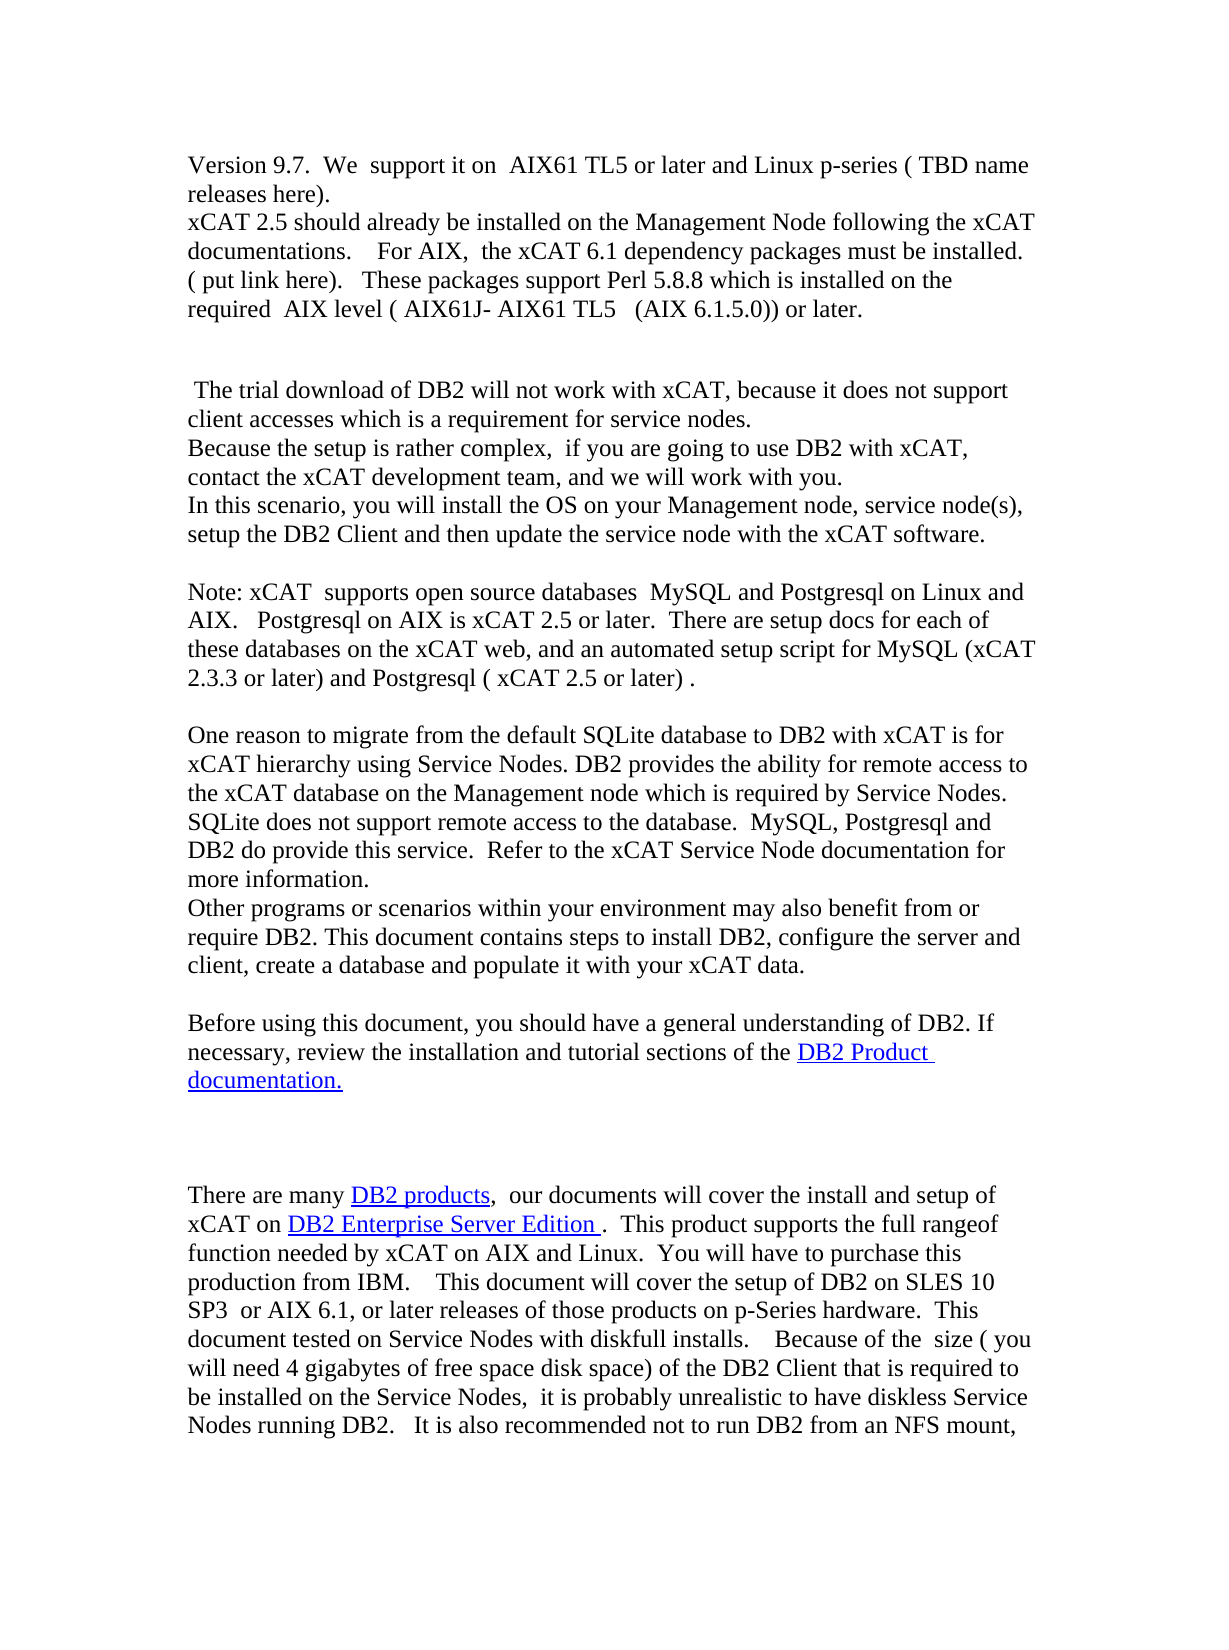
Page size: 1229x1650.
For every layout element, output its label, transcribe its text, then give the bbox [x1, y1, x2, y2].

text xCAT 2.5 should already be installed on the Management Node following the xCAT documentations. For AIX, the xCAT 6.1 dependency packages must be installed. [187, 207, 1041, 265]
text There are many DB2 products, our documents will cover the install and setup of xCAT on DB2 Enterprise Server Edition . This product supports the full rangeof function needed by xCAT on AIX and Linux. You will have to purchase this production from IBM. This document will cover the setup of DB2 on SLES 10 SP3 or AIX 6.1, or later releases of those products on p-Series hardware. This document tested on Service Nodes with diskfull installs. Because of the size ( you will need 4 gigabytes of free space disk space) of the DB2 Client that is required to be installed on the Service Nodes, it is probably unrealistic to have diskless Service Nodes running DB2. It is also recommended not to run DB2 from an NFS mount, [150, 1180, 1041, 1439]
text Because the setup is rather complex, if you are going to use DB2 with xCAT, contact the xCAT development team, and we will work with you. [187, 433, 1041, 490]
list Before using this document, you should have a general understanding of DB2. If necessary, review the installation and tutorial sections of the DB2 Product documentation. [150, 979, 1041, 1094]
text Other programs or scenarios within your environment may also benefit from or require DB2. This document contains steps to install DB2, configure the server and client, create a database and populate it with your xCAT data. [187, 893, 1041, 979]
text Note: xCAT supports open source databases MySQL and Postgresql on Linux and AIX. Postgresql on AIX is xCAT 2.5 or later. There are setup docs for each of these databases on the xCAT web, and an automated setup script for MySQL (xCAT 2.3.3 or later) and Postgresql ( xCAT 2.5 or later) . [187, 577, 1041, 692]
text Version 9.7. We support it on AIX61 TL5 or later and Linux p-series ( TBD name releases here). [187, 150, 1041, 207]
text In this scenario, you will install the OS on your Management node, service node(s), setup the DB2 Client and then update the service node with the xCAT software. [187, 490, 1041, 548]
text The trial download of DB2 will not work with xCAT, because it does not support client accesses which is a requirement for service nodes. [187, 375, 1041, 433]
text One reason to migrate from the default SQLite database to DB2 with xCAT is for xCAT hierarchy using Service Nodes. DB2 provides the ability for remote access to the xCAT database on the Management node which is required by Service Nodes. SQLite does not support remote access to the database. MySQL, Postgresql and DB2 do provide this service. Refer to the xCAT Service Node documentation for more information. [187, 720, 1041, 893]
text ( put link here). These packages support Perl 5.8.8 which is installed on the required AIX level ( AIX61J- AIX61 TL5 (AIX 6.1.5.0)) or later. [187, 265, 1041, 322]
